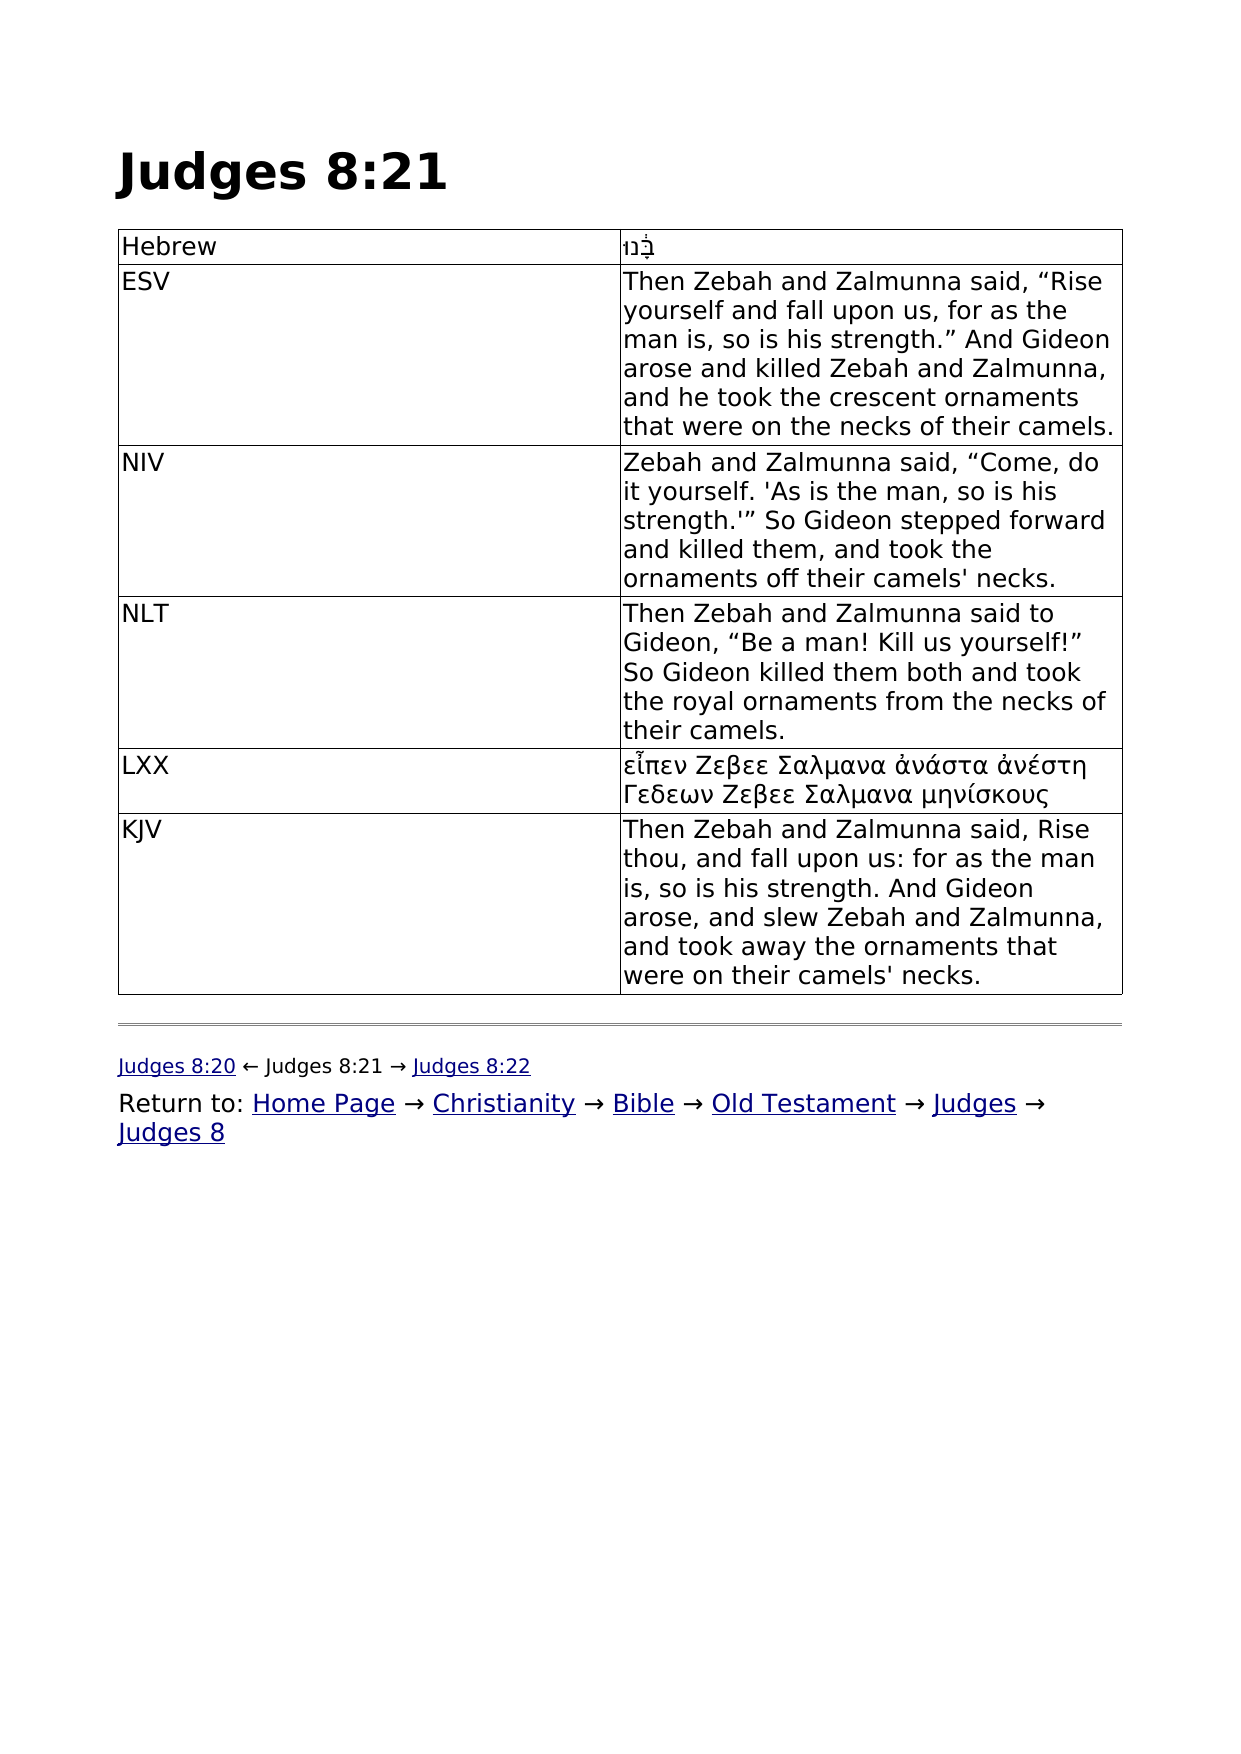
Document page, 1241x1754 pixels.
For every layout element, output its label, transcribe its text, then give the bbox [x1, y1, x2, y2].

text Judges 8:20 ← Judges 8:21 → Judges 8:22 [118, 1055, 1122, 1089]
table_cell ESV [119, 265, 620, 445]
subtitle Judges 8:21 [118, 143, 1122, 201]
table_cell Then Zebah and Zalmunna said, “Rise yourself and fall upon us, for as the man is, so is his strength.” And Gideon arose and killed Zebah and Zalmunna, and he took the crescent ornaments that were on the necks of their camels. [621, 265, 1122, 445]
table_header בָּ֔נוּ [621, 230, 1122, 264]
table_cell Then Zebah and Zalmunna said, Rise thou, and fall upon us: for as the man is, so is his strength. And Gideon arose, and slew Zebah and Zalmunna, and took away the ornaments that were on their camels' necks. [621, 814, 1122, 993]
table_cell NIV [119, 446, 620, 596]
table_header Hebrew [119, 230, 620, 264]
text Return to: Home Page → Christianity → Bible → Old Testament → Judges → Judges 8 [118, 1089, 1122, 1147]
table_cell εἶπεν Ζεβεε Σαλμανα ἀνάστα ἀνέστη Γεδεων Ζεβεε Σαλμανα μηνίσκους [621, 749, 1122, 812]
table_cell LXX [119, 749, 620, 812]
table_cell NLT [119, 597, 620, 748]
table_cell Zebah and Zalmunna said, “Come, do it yourself. 'As is the man, so is his strength.'” So Gideon stepped forward and killed them, and took the ornaments off their camels' necks. [621, 446, 1122, 596]
table_cell Then Zebah and Zalmunna said to Gideon, “Be a man! Kill us yourself!” So Gideon killed them both and took the royal ornaments from the necks of their camels. [621, 597, 1122, 748]
table_cell KJV [119, 814, 620, 993]
